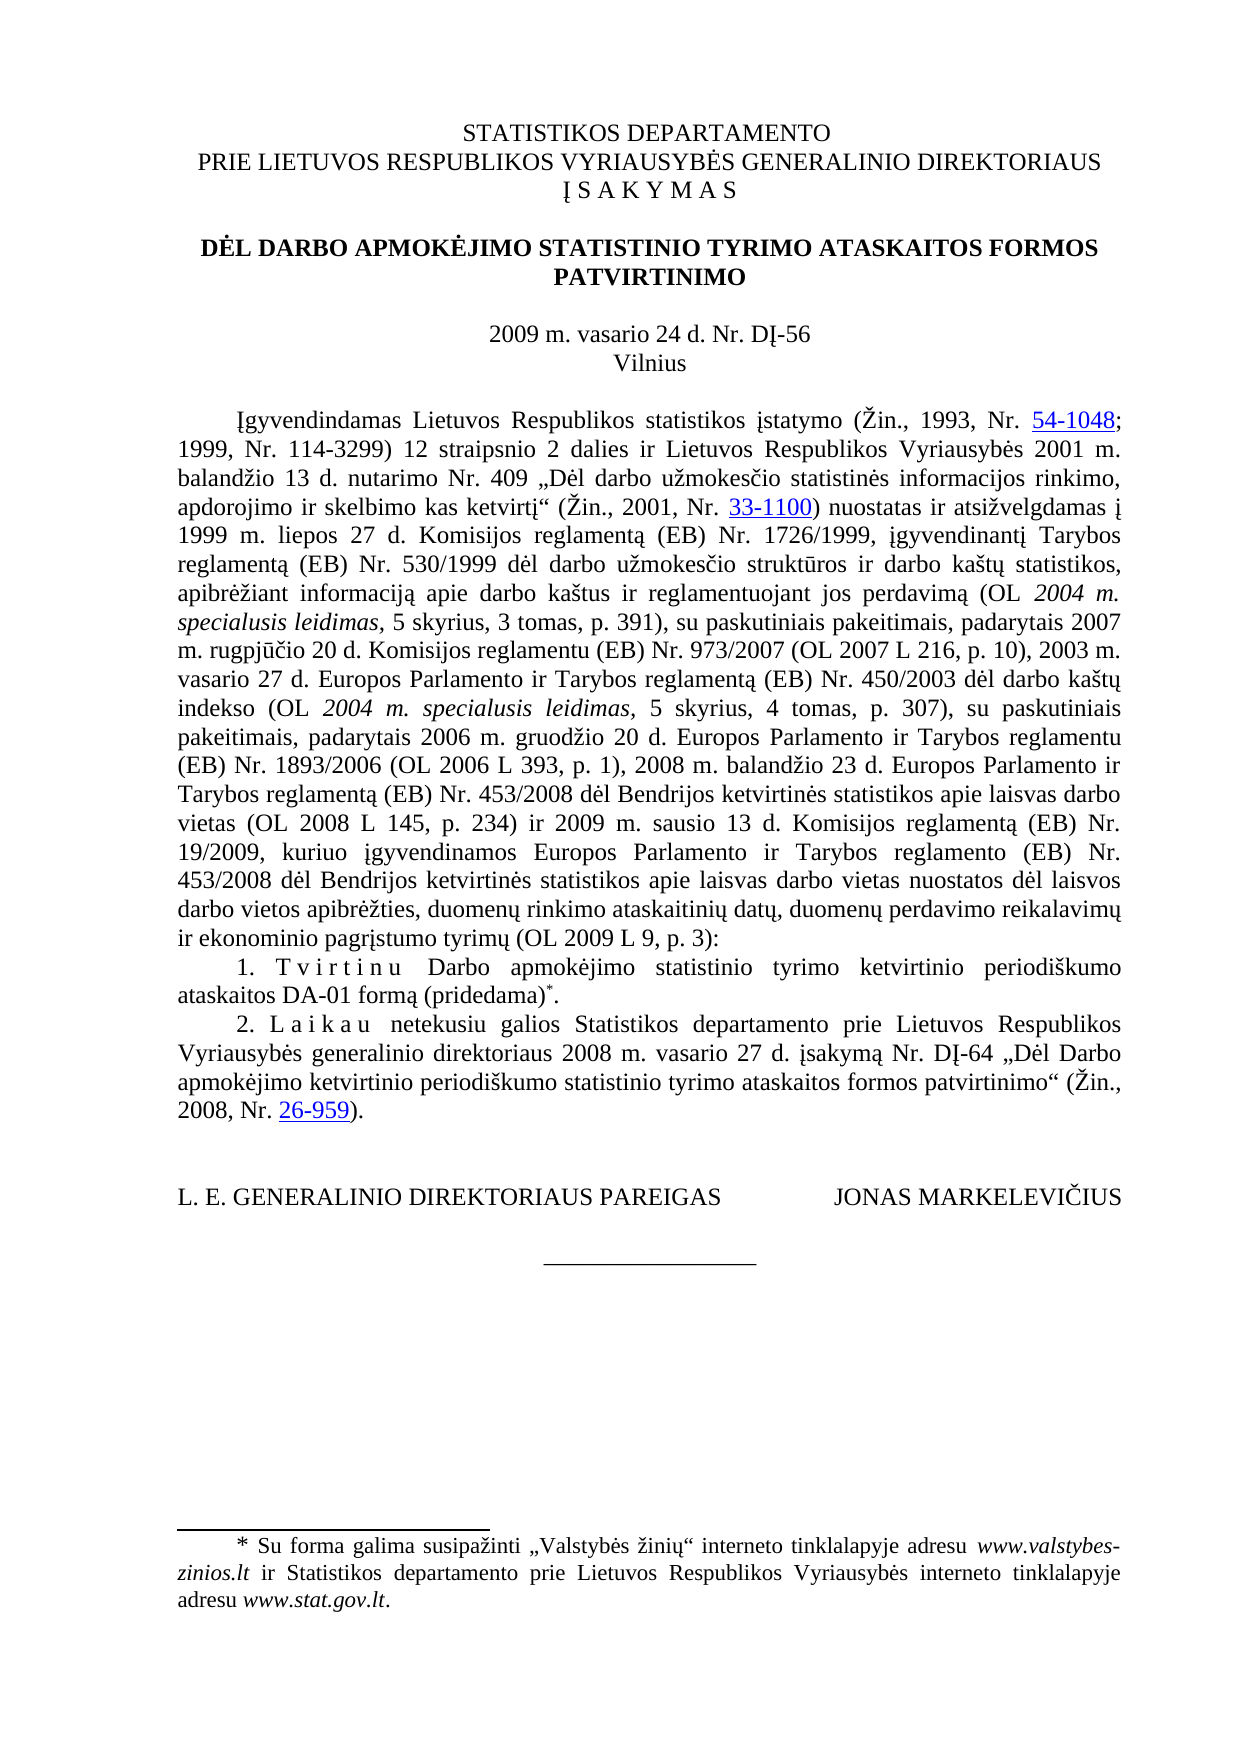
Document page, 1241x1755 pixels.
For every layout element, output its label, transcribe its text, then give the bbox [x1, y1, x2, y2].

text 2. Laikau netekusiu galios Statistikos departamento prie Lietuvos Respublikos Vyriausybės generalinio direktoriaus 2008 m. vasario 27 d. įsakymą Nr. DĮ-64 „Dėl Darbo apmokėjimo ketvirtinio periodiškumo statistinio tyrimo ataskaitos formos patvirtinimo“ (Žin., 2008, Nr. 26-959). [177, 1009, 1122, 1124]
text Su forma galima susipažinti „Valstybės žinių“ interneto tinklalapyje adresu www.valstybes-zinios.lt ir Statistikos departamento prie Lietuvos Respublikos Vyriausybės interneto tinklalapyje adresu www.stat.gov.lt. [177, 1531, 1122, 1612]
text 2009 m. vasario 24 d. Nr. DĮ-56 [177, 319, 1122, 348]
text _________________ [177, 1239, 1122, 1268]
text DĖL DARBO APMOKĖJIMO STATISTINIO TYRIMO ATASKAITOS FORMOS PATVIRTINIMO [177, 233, 1122, 291]
text Vilnius [177, 348, 1122, 377]
text ĮSAKYMAS [177, 176, 1122, 204]
text 1. Tvirtinu Darbo apmokėjimo statistinio tyrimo ketvirtinio periodiškumo ataskaitos DA-01 formą (pridedama). [177, 952, 1122, 1009]
text STATISTIKOS DEPARTAMENTO [177, 118, 1122, 147]
text L. E. GENERALINIO DIREKTORIAUS PAREIGAS JONAS MARKELEVIČIUS [177, 1182, 1122, 1211]
text PRIE LIETUVOS RESPUBLIKOS VYRIAUSYBĖS GENERALINIO DIREKTORIAUS [177, 147, 1122, 176]
text Įgyvendindamas Lietuvos Respublikos statistikos įstatymo (Žin., 1993, Nr. 54-1048; 1999, Nr. 114-3299) 12 straipsnio 2 dalies ir Lietuvos Respublikos Vyriausybės 2001 m. balandžio 13 d. nutarimo Nr. 409 „Dėl darbo užmokesčio statistinės informacijos rinkimo, apdorojimo ir skelbimo kas ketvirtį“ (Žin., 2001, Nr. 33-1100) nuostatas ir atsižvelgdamas į 1999 m. liepos 27 d. Komisijos reglamentą (EB) Nr. 1726/1999, įgyvendinantį Tarybos reglamentą (EB) Nr. 530/1999 dėl darbo užmokesčio struktūros ir darbo kaštų statistikos, apibrėžiant informaciją apie darbo kaštus ir reglamentuojant jos perdavimą (OL 2004 m. specialusis leidimas, 5 skyrius, 3 tomas, p. 391), su paskutiniais pakeitimais, padarytais 2007 m. rugpjūčio 20 d. Komisijos reglamentu (EB) Nr. 973/2007 (OL 2007 L 216, p. 10), 2003 m. vasario 27 d. Europos Parlamento ir Tarybos reglamentą (EB) Nr. 450/2003 dėl darbo kaštų indekso (OL 2004 m. specialusis leidimas, 5 skyrius, 4 tomas, p. 307), su paskutiniais pakeitimais, padarytais 2006 m. gruodžio 20 d. Europos Parlamento ir Tarybos reglamentu (EB) Nr. 1893/2006 (OL 2006 L 393, p. 1), 2008 m. balandžio 23 d. Europos Parlamento ir Tarybos reglamentą (EB) Nr. 453/2008 dėl Bendrijos ketvirtinės statistikos apie laisvas darbo vietas (OL 2008 L 145, p. 234) ir 2009 m. sausio 13 d. Komisijos reglamentą (EB) Nr. 19/2009, kuriuo įgyvendinamos Europos Parlamento ir Tarybos reglamento (EB) Nr. 453/2008 dėl Bendrijos ketvirtinės statistikos apie laisvas darbo vietas nuostatos dėl laisvos darbo vietos apibrėžties, duomenų rinkimo ataskaitinių datų, duomenų perdavimo reikalavimų ir ekonominio pagrįstumo tyrimų (OL 2009 L 9, p. 3): [177, 406, 1122, 952]
